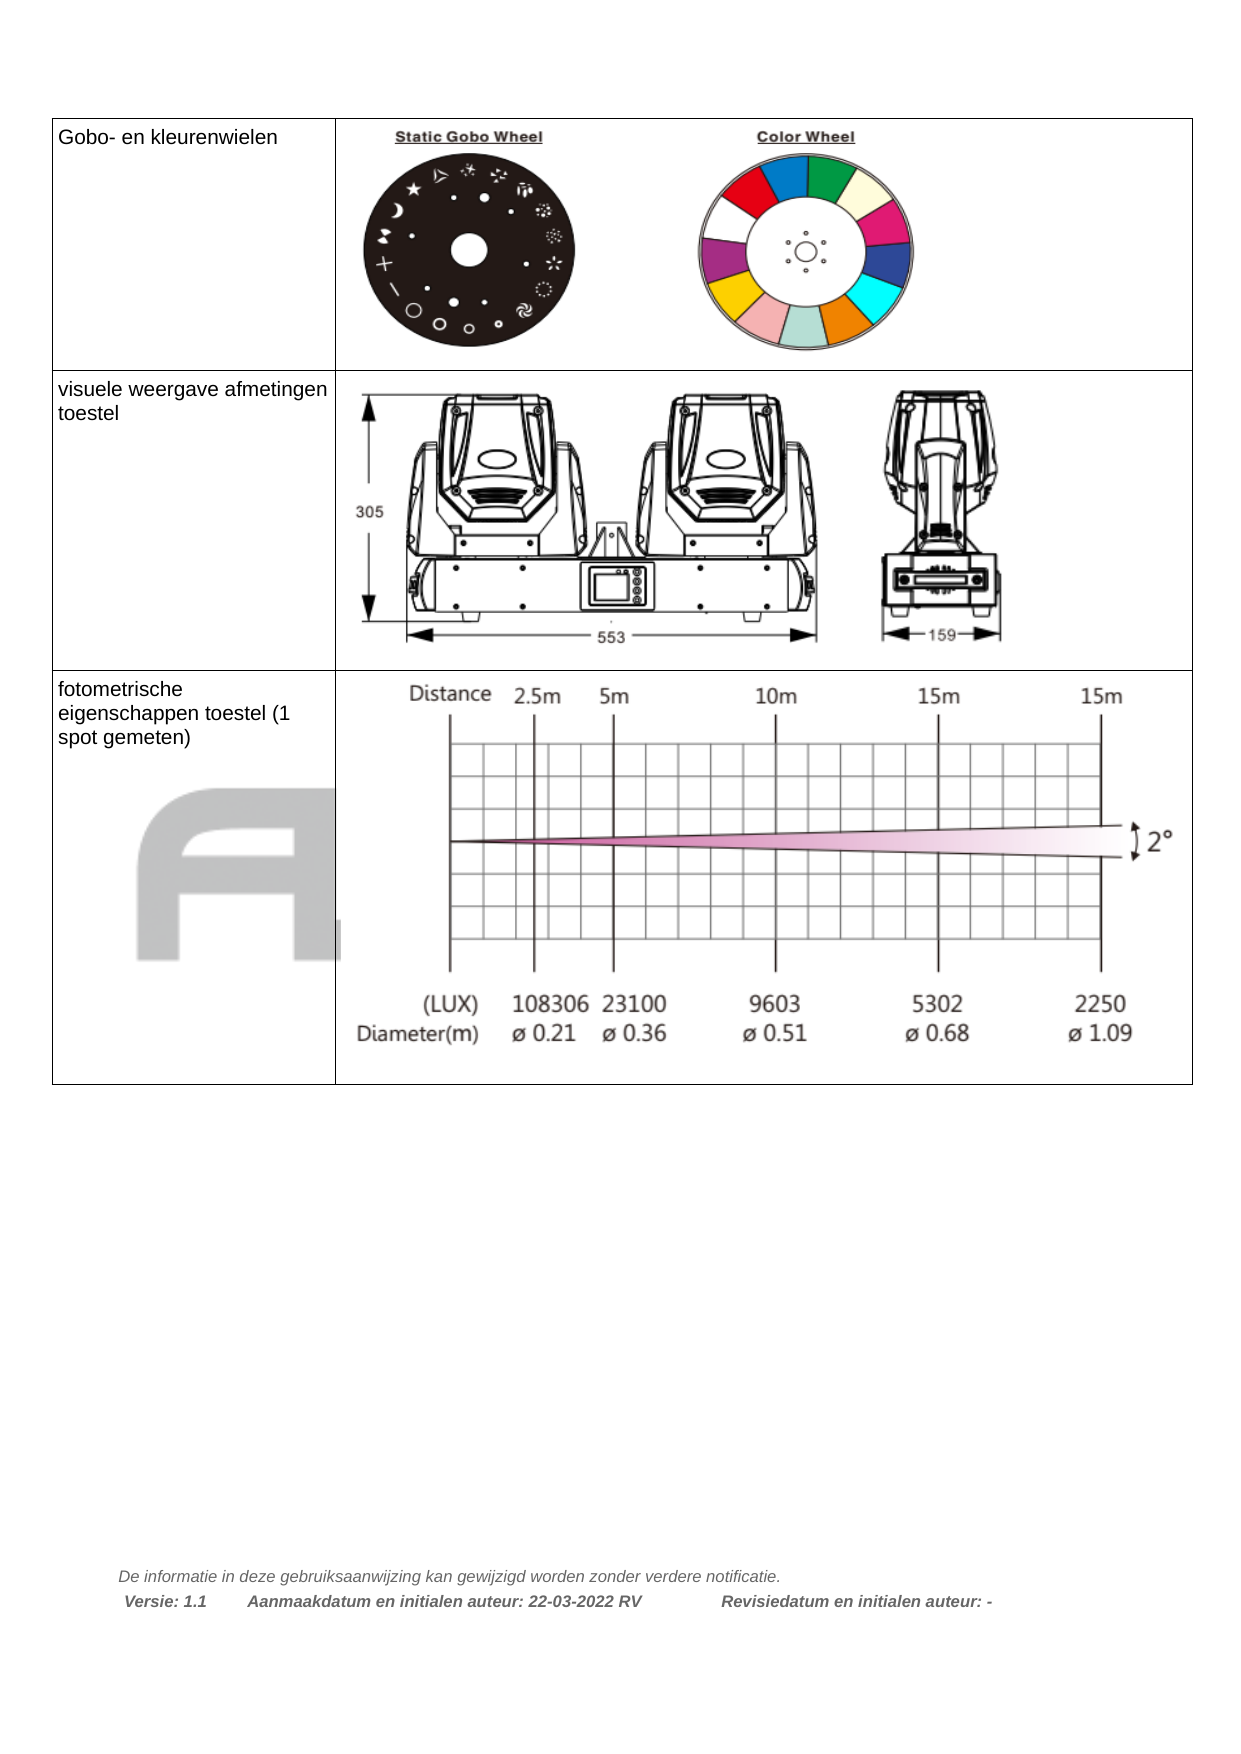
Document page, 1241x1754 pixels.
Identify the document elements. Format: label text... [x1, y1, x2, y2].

picture [349, 389, 828, 647]
table_cell [336, 671, 1192, 1054]
table_header Gobo- en kleurenwielen [53, 119, 335, 370]
table_cell fotometrische eigenschappen toestel (1 spot gemeten) [53, 671, 335, 1084]
picture [861, 389, 1011, 646]
picture [340, 677, 1188, 1055]
picture [360, 128, 918, 357]
table_cell [336, 371, 1192, 670]
table_cell [336, 1055, 1192, 1084]
table_cell visuele weergave afmetingen toestel [53, 371, 335, 670]
table_header [336, 119, 1192, 370]
